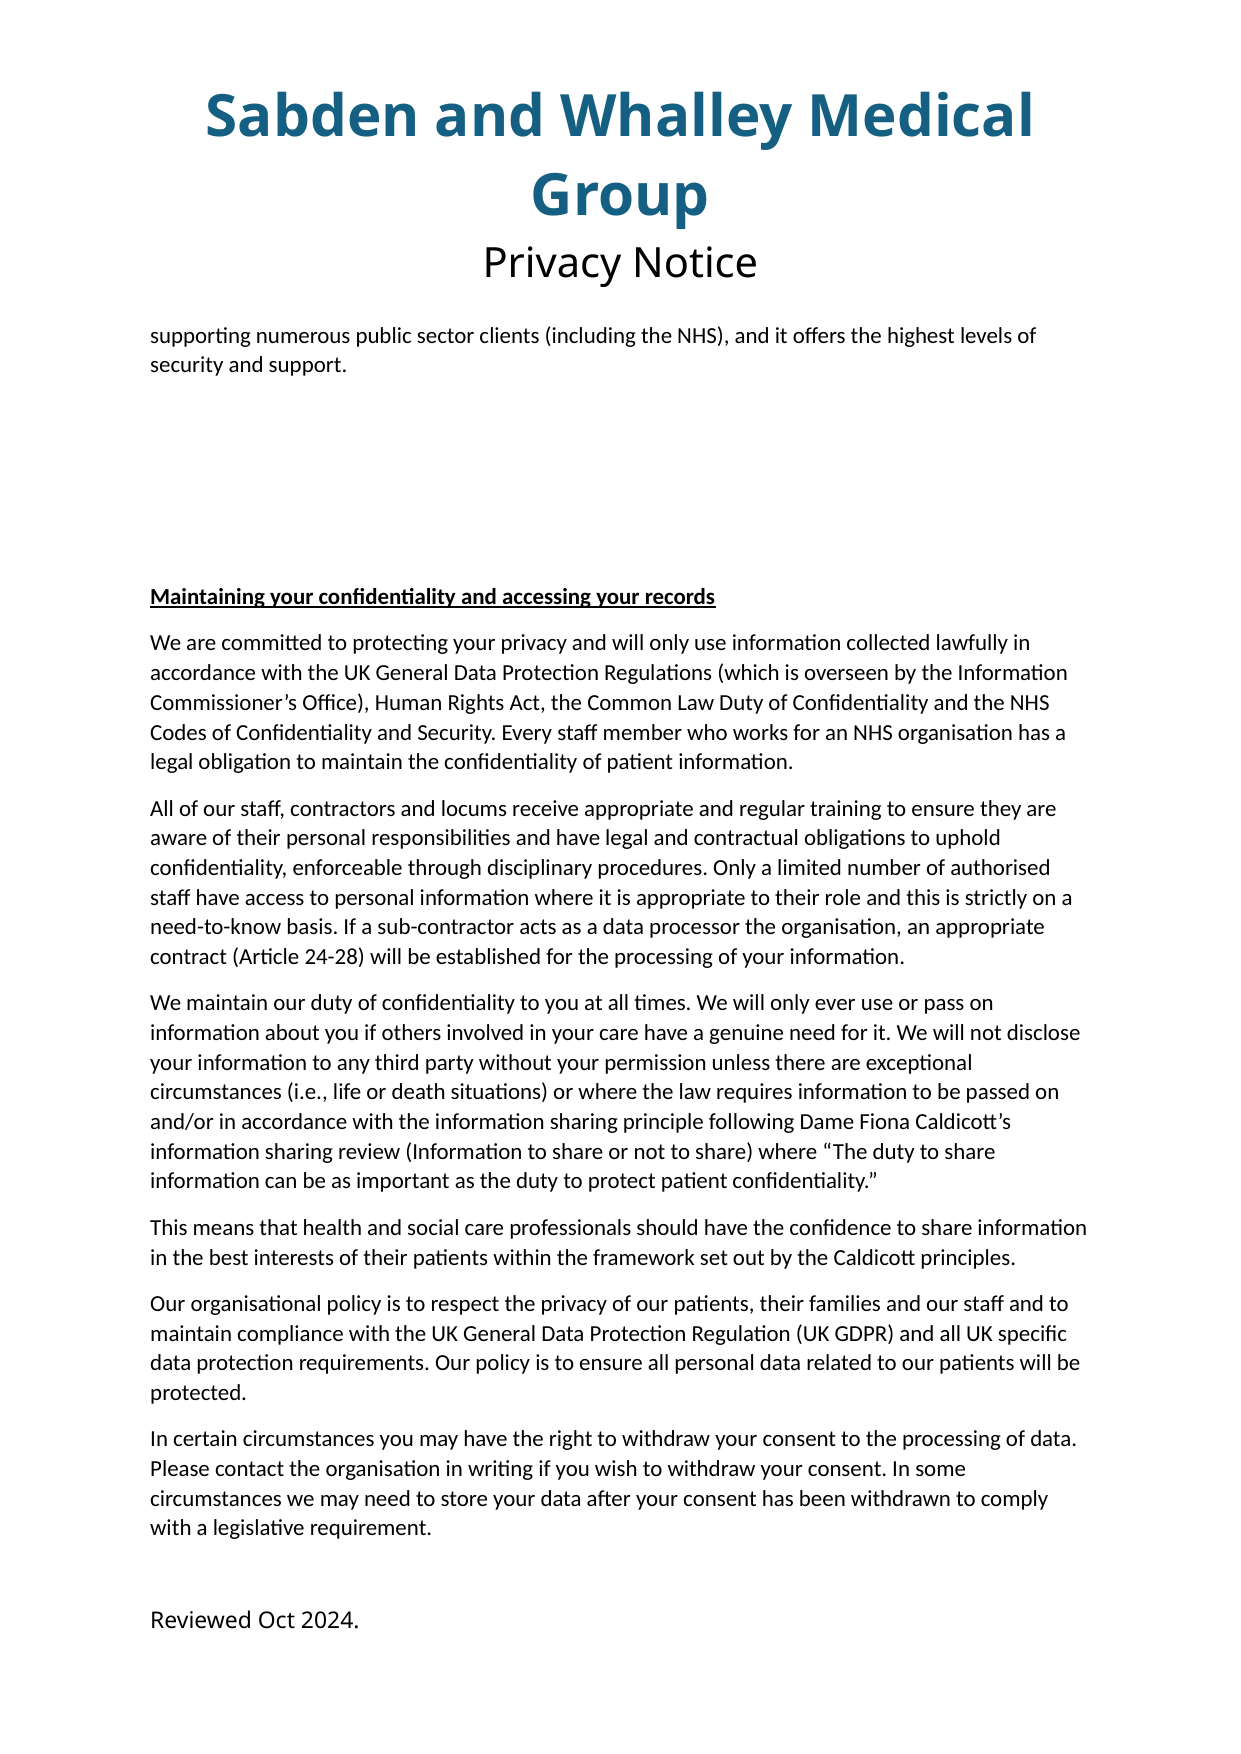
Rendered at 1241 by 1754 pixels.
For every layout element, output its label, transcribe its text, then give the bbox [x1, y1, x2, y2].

text In certain circumstances you may have the right to withdraw your consent to the processing of data. Please contact the organisation in writing if you wish to withdraw your consent. In some circumstances we may need to store your data after your consent has been withdrawn to comply with a legislative requirement. [150, 1424, 1090, 1541]
text Our organisational policy is to respect the privacy of our patients, their families and our staff and to maintain compliance with the UK General Data Protection Regulation (UK GDPR) and all UK specific data protection requirements. Our policy is to ensure all personal data related to our patients will be protected. [150, 1289, 1090, 1406]
text We maintain our duty of confidentiality to you at all times. We will only ever use or pass on information about you if others involved in your care have a genuine need for it. We will not disclose your information to any third party without your permission unless there are exceptional circumstances (i.e., life or death situations) or where the law requires information to be passed on and/or in accordance with the information sharing principle following Dame Fiona Caldicott’s information sharing review (Information to share or not to share) where “The duty to share information can be as important as the duty to protect patient confidentiality.” [150, 988, 1090, 1194]
text supporting numerous public sector clients (including the NHS), and it offers the highest levels of security and support. [150, 321, 1090, 378]
text Maintaining your confidentiality and accessing your records [150, 582, 1090, 610]
text We are committed to protecting your privacy and will only use information collected lawfully in accordance with the UK General Data Protection Regulations (which is overseen by the Information Commissioner’s Office), Human Rights Act, the Common Law Duty of Confidentiality and the NHS Codes of Confidentiality and Security. Every staff member who works for an NHS organisation has a legal obligation to maintain the confidentiality of patient information. [150, 628, 1090, 775]
text All of our staff, contractors and locums receive appropriate and regular training to ensure they are aware of their personal responsibilities and have legal and contractual obligations to uphold confidentiality, enforceable through disciplinary procedures. Only a limited number of authorised staff have access to personal information where it is appropriate to their role and this is strictly on a need-to-know basis. If a sub-contractor acts as a data processor the organisation, an appropriate contract (Article 24-28) will be established for the processing of your information. [150, 794, 1090, 970]
text This means that health and social care professionals should have the confidence to share information in the best interests of their patients within the framework set out by the Caldicott principles. [150, 1213, 1090, 1271]
